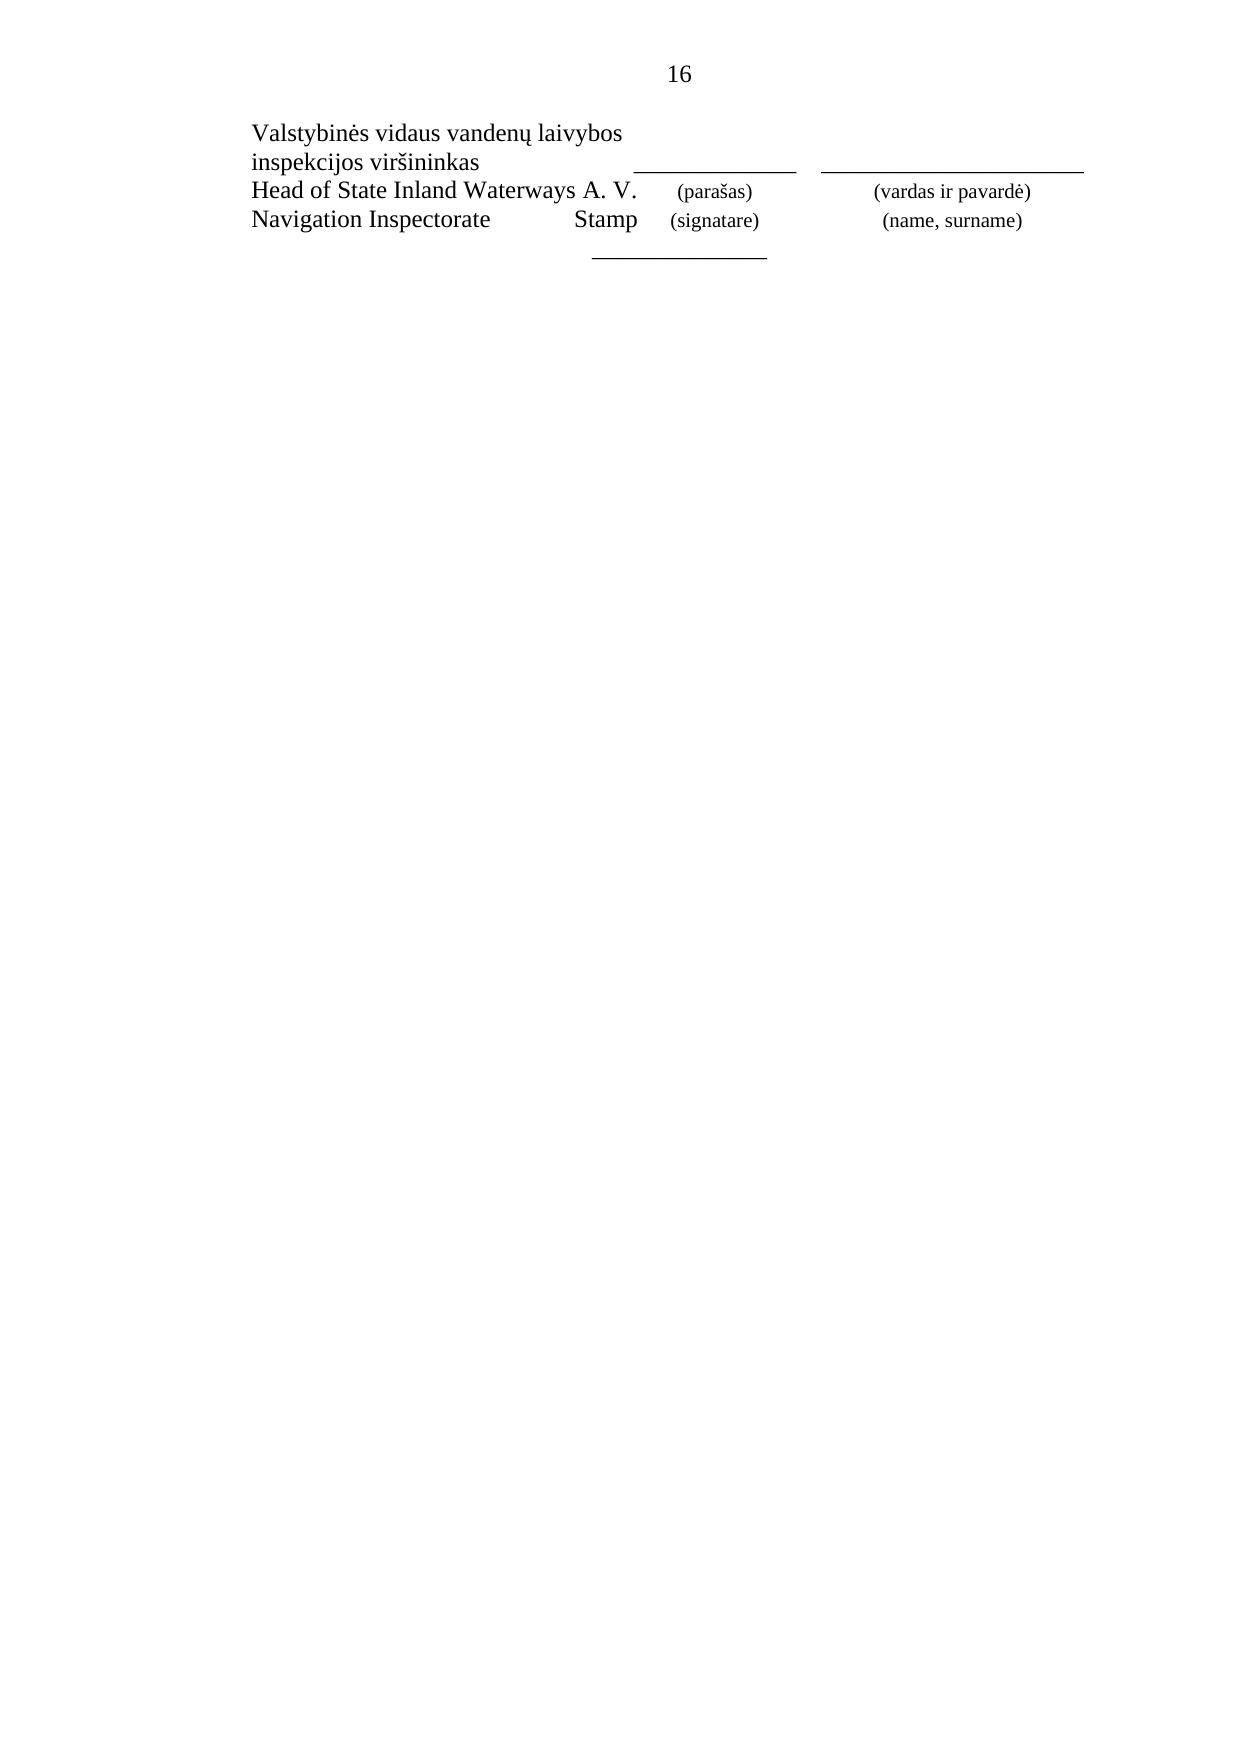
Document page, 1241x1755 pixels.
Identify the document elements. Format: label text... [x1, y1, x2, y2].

text Valstybinės vidaus vandenų laivybos [177, 118, 1181, 147]
text Navigation Inspectorate Stamp (signatare) (name, surname) [177, 204, 1181, 233]
text inspekcijos viršininkas _____________ _____________________ [177, 147, 1181, 176]
text ______________ [177, 233, 1181, 262]
text Head of State Inland Waterways A. V. (parašas) (vardas ir pavardė) [177, 176, 1181, 204]
